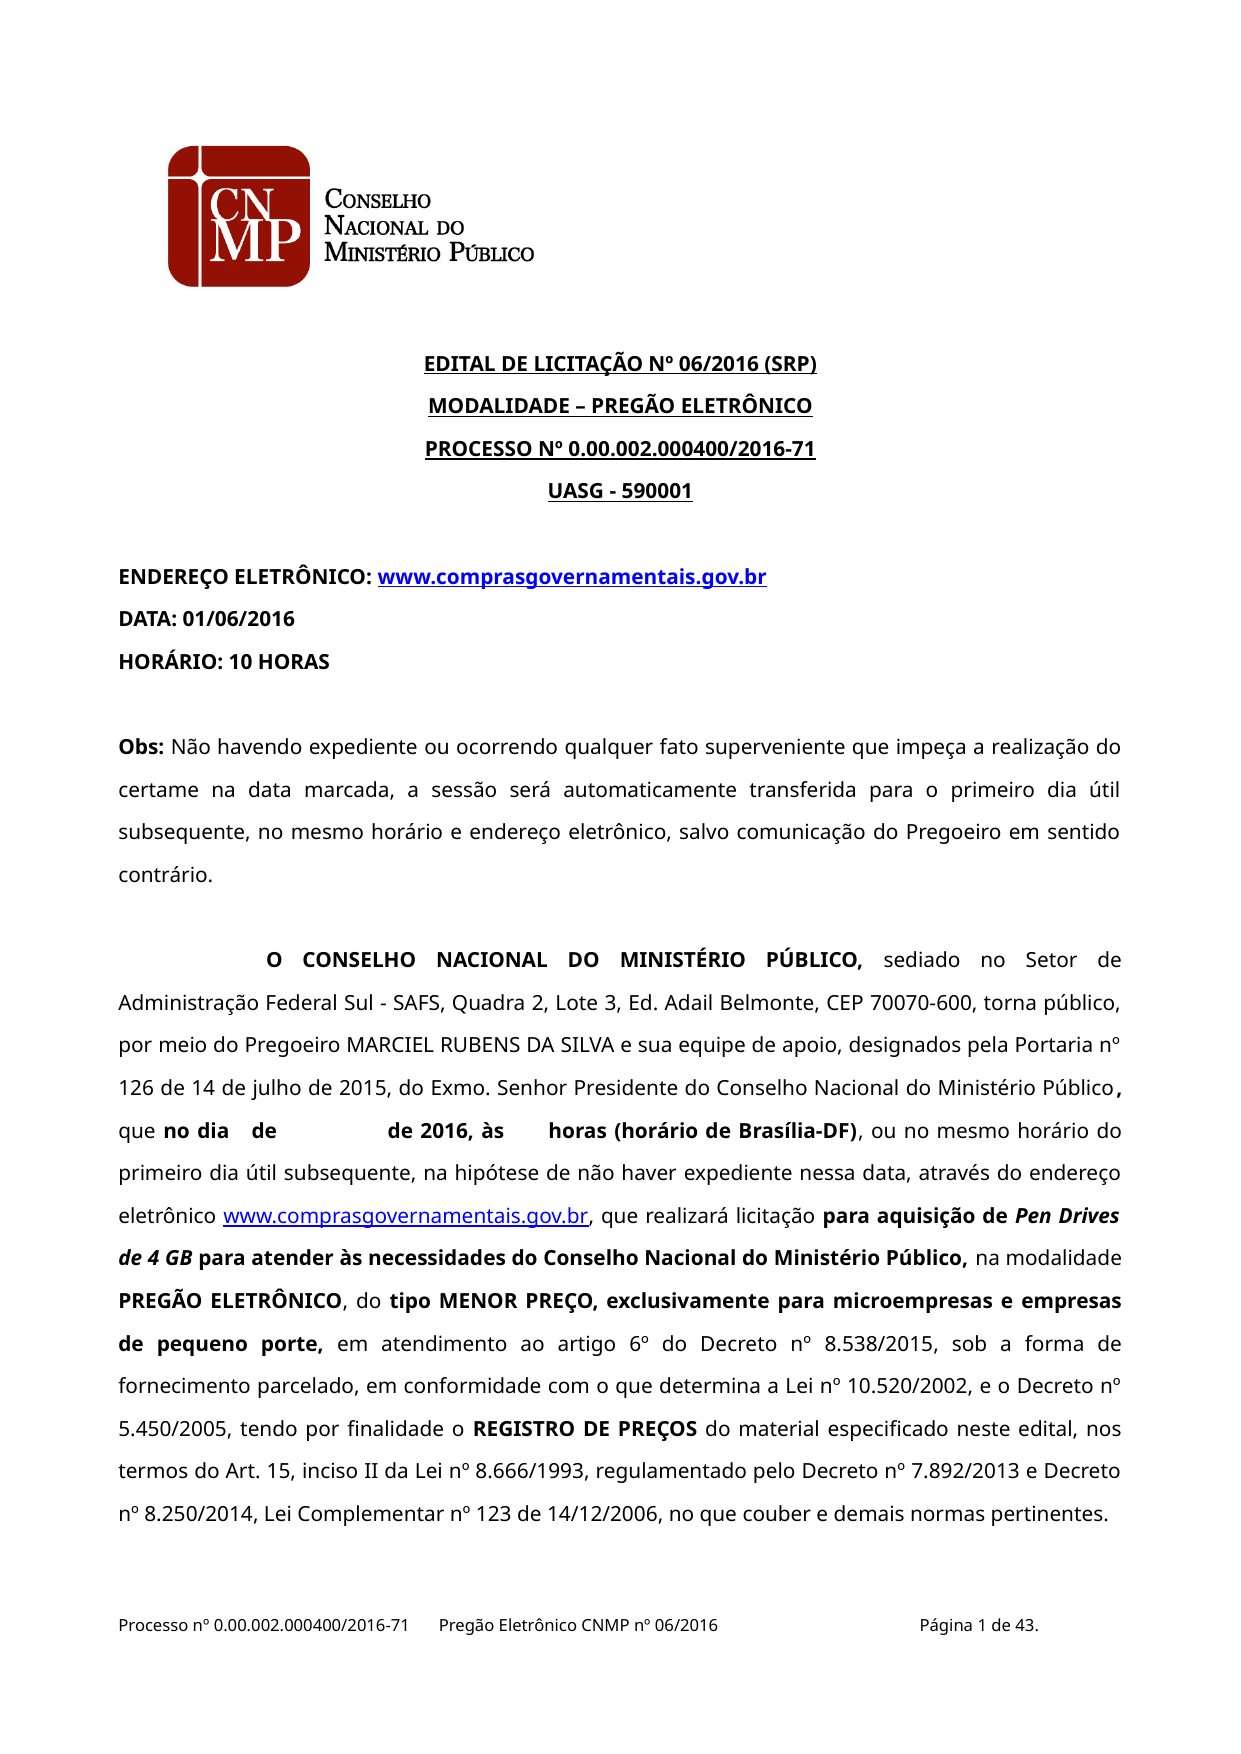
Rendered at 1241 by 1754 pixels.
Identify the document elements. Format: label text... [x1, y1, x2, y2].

text UASG - 590001 [118, 477, 1122, 505]
text O CONSELHO NACIONAL DO MINISTÉRIO PÚBLICO, sediado no Setor de Administração Federal Sul - SAFS, Quadra 2, Lote 3, Ed. Adail Belmonte, CEP 70070-600, torna público, por meio do Pregoeiro MARCIEL RUBENS DA SILVA e sua equipe de apoio, designados pela Portaria nº 126 de 14 de julho de 2015, do Exmo. Senhor Presidente do Conselho Nacional do Ministério Público, que no dia de de 2016, às horas (horário de Brasília-DF), ou no mesmo horário do primeiro dia útil subsequente, na hipótese de não haver expediente nessa data, através do endereço eletrônico www.comprasgovernamentais.gov.br, que realizará licitação para aquisição de Pen Drives de 4 GB para atender às necessidades do Conselho Nacional do Ministério Público, na modalidade PREGÃO ELETRÔNICO, do tipo MENOR PREÇO, exclusivamente para microempresas e empresas de pequeno porte, em atendimento ao artigo 6º do Decreto nº 8.538/2015, sob a forma de fornecimento parcelado, em conformidade com o que determina a Lei nº 10.520/2002, e o Decreto nº 5.450/2005, tendo por finalidade o REGISTRO DE PREÇOS do material especificado neste edital, nos termos do Art. 15, inciso II da Lei nº 8.666/1993, regulamentado pelo Decreto nº 7.892/2013 e Decreto nº 8.250/2014, Lei Complementar nº 123 de 14/12/2006, no que couber e demais normas pertinentes. [118, 945, 1122, 1528]
text EDITAL DE LICITAÇÃO Nº 06/2016 (SRP) [118, 349, 1122, 377]
text DATA: 01/06/2016 [118, 604, 1122, 633]
picture [143, 123, 550, 309]
text MODALIDADE – PREGÃO ELETRÔNICO [118, 391, 1122, 420]
text ENDEREÇO ELETRÔNICO: www.comprasgovernamentais.gov.br [118, 562, 1122, 590]
text PROCESSO Nº 0.00.002.000400/2016-71 [118, 434, 1122, 462]
text HORÁRIO: 10 HORAS [118, 647, 1122, 676]
text Obs: Não havendo expediente ou ocorrendo qualquer fato superveniente que impeça a realização do certame na data marcada, a sessão será automaticamente transferida para o primeiro dia útil subsequente, no mesmo horário e endereço eletrônico, salvo comunicação do Pregoeiro em sentido contrário. [118, 732, 1122, 888]
